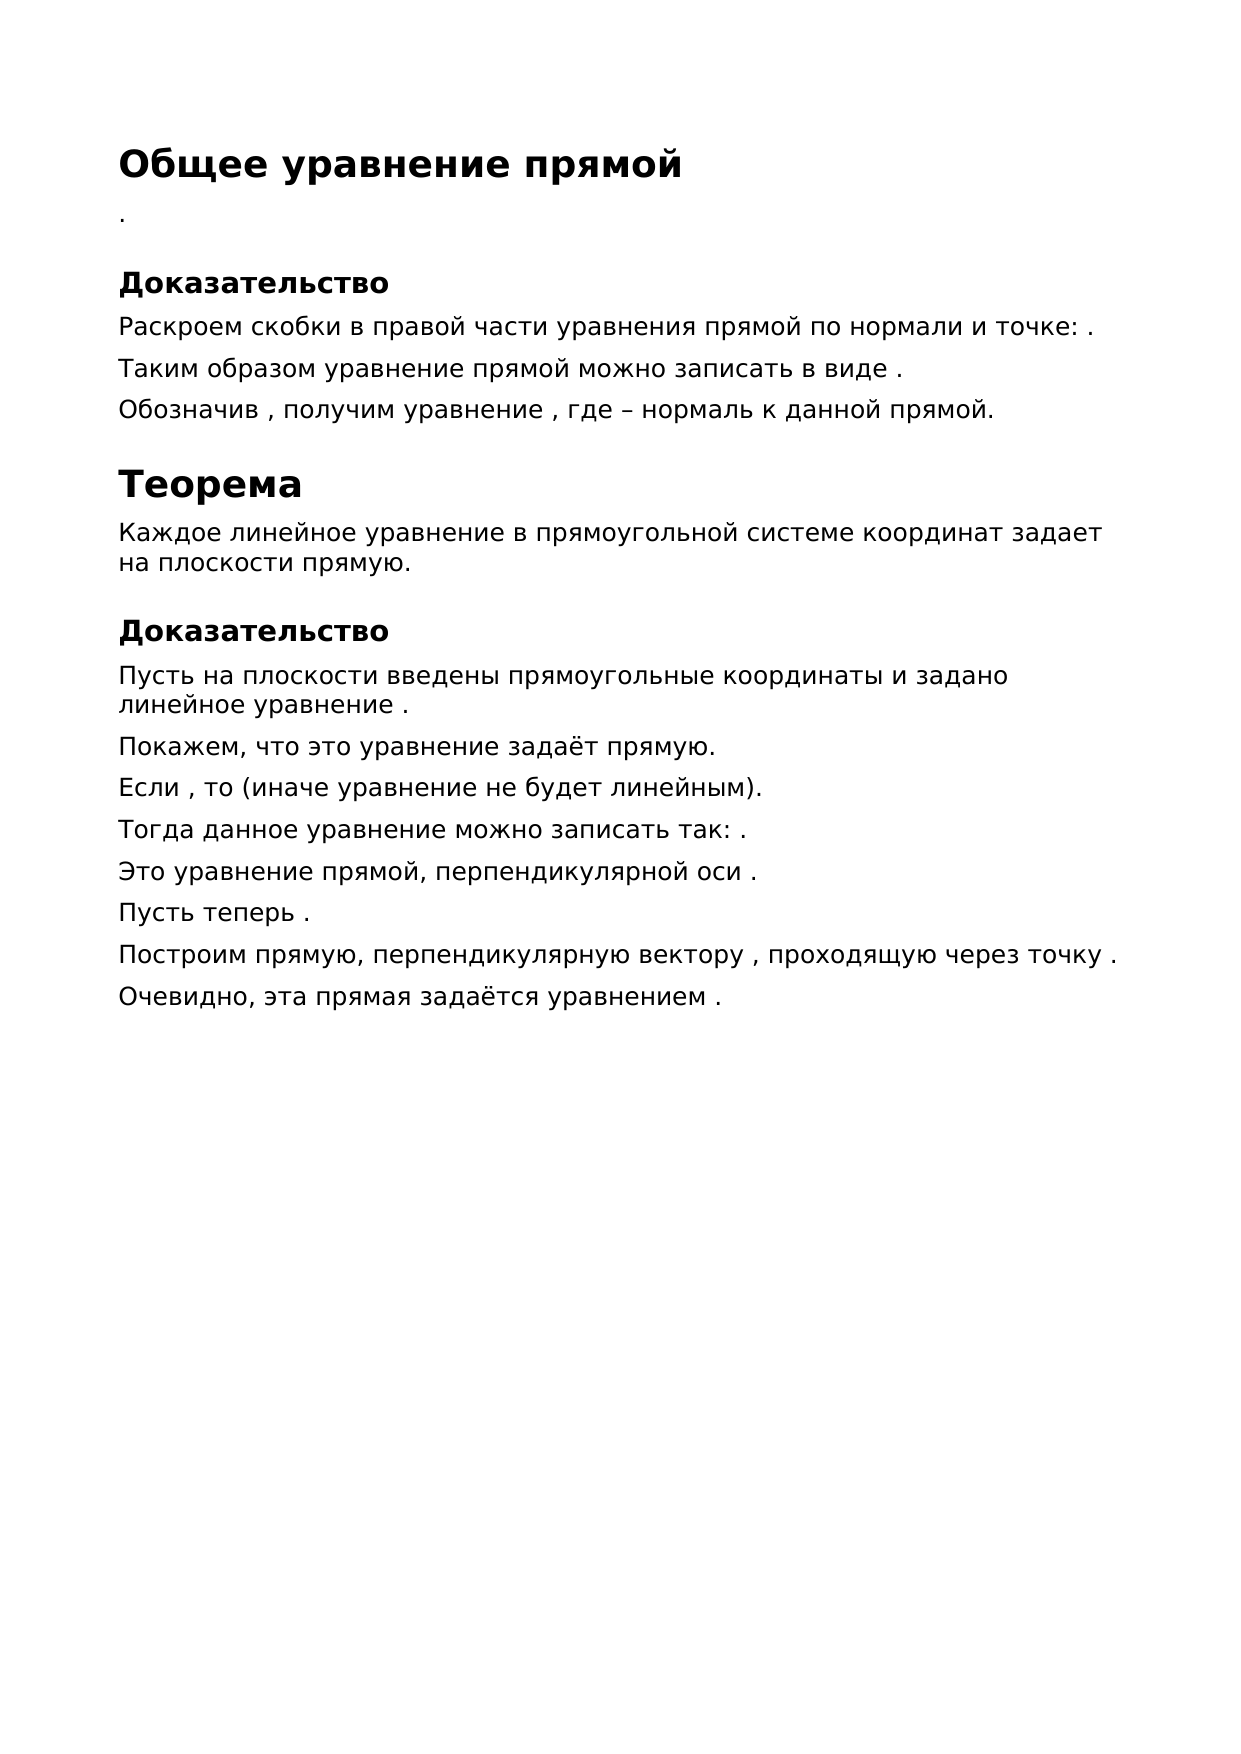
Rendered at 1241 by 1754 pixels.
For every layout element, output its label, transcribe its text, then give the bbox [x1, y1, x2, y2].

text Это уравнение прямой, перпендикулярной оси . [118, 857, 1122, 886]
text Обозначив , получим уравнение , где – нормаль к данной прямой. [118, 396, 1122, 425]
text Таким образом уравнение прямой можно записать в виде . [118, 354, 1122, 383]
subtitle Теорема [118, 462, 1122, 506]
subtitle Доказательство [118, 266, 1122, 300]
subtitle Доказательство [118, 614, 1122, 648]
text Раскроем скобки в правой части уравнения прямой по нормали и точке: . [118, 312, 1122, 342]
text Если , то (иначе уравнение не будет линейным). [118, 773, 1122, 802]
text Построим прямую, перпендикулярную вектору , проходящую через точку . [118, 940, 1122, 969]
text Пусть теперь . [118, 898, 1122, 927]
text Тогда данное уравнение можно записать так: . [118, 815, 1122, 844]
text Очевидно, эта прямая задаётся уравнением . [118, 982, 1122, 1011]
text Покажем, что это уравнение задаёт прямую. [118, 732, 1122, 761]
subtitle Общее уравнение прямой [118, 143, 1122, 187]
text Каждое линейное уравнение в прямоугольной системе координат задает на плоскости прямую. [118, 518, 1122, 577]
text . [118, 199, 1122, 228]
text Пусть на плоскости введены прямоугольные координаты и задано линейное уравнение . [118, 661, 1122, 719]
